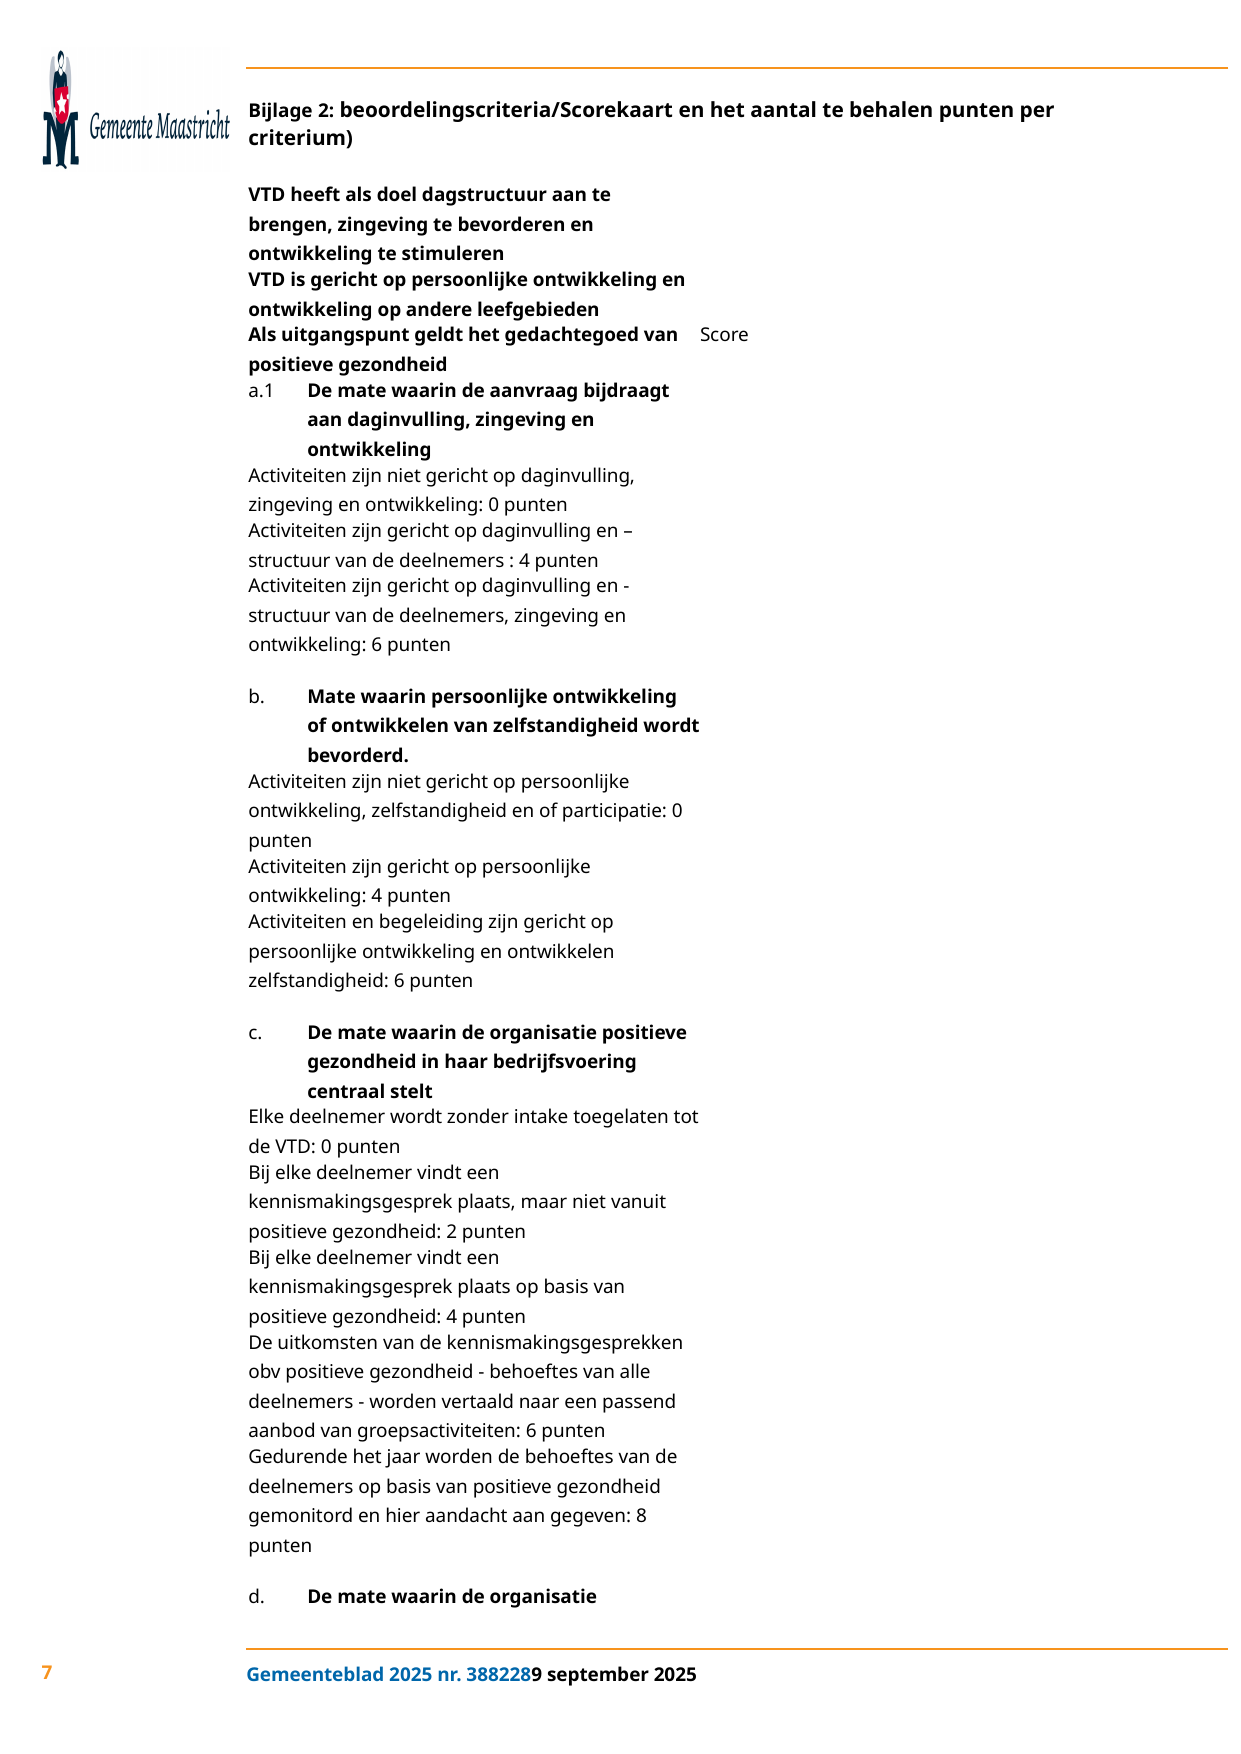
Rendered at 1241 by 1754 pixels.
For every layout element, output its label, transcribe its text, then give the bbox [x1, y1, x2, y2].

table_cell Activiteiten zijn gericht op persoonlijke ontwikkeling: 4 punten [248, 853, 700, 908]
table_cell [700, 1019, 1152, 1104]
table_cell Activiteiten zijn gericht op daginvulling en – structuur van de deelnemers : 4 punten [248, 517, 700, 572]
table_cell [248, 658, 700, 683]
table_cell Mate waarin persoonlijke ontwikkeling of ontwikkelen van zelfstandigheid wordt bevorderd. [248, 683, 700, 768]
table_header [700, 181, 1152, 266]
text Bijlage 2: beoordelingscriteria/Scorekaart en het aantal te behalen punten per criterium) [248, 95, 1152, 152]
table_cell Activiteiten zijn niet gericht op daginvulling, zingeving en ontwikkeling: 0 punten [248, 462, 700, 517]
table_cell Bij elke deelnemer vindt een kennismakingsgesprek plaats op basis van positieve gezondheid: 4 punten [248, 1244, 700, 1329]
table_cell [700, 1159, 1152, 1244]
table_cell [700, 517, 1152, 572]
table_cell [700, 462, 1152, 517]
table_cell [700, 573, 1152, 657]
table_cell [700, 1329, 1152, 1443]
table_cell Als uitgangspunt geldt het gedachtegoed van positieve gezondheid [248, 322, 700, 377]
table_cell [700, 768, 1152, 853]
table_cell Score [700, 322, 1152, 377]
table_cell Activiteiten en begeleiding zijn gericht op persoonlijke ontwikkeling en ontwikkelen zelfstandigheid: 6 punten [248, 908, 700, 993]
table_cell [248, 1558, 700, 1583]
table_cell [700, 908, 1152, 993]
table_cell De mate waarin de organisatie positieve gezondheid in haar bedrijfsvoering centraal stelt [248, 1019, 700, 1104]
picture [41, 47, 231, 172]
table_cell [700, 683, 1152, 768]
table_cell [700, 1104, 1152, 1159]
table_cell [700, 993, 1152, 1019]
table_cell [700, 377, 1152, 462]
table_cell [248, 993, 700, 1019]
table_cell De mate waarin de organisatie [248, 1584, 700, 1609]
table_cell De mate waarin de aanvraag bijdraagt aan daginvulling, zingeving en ontwikkeling [248, 377, 700, 462]
table_cell [700, 266, 1152, 322]
table_cell [700, 1443, 1152, 1558]
table_cell [700, 1558, 1152, 1583]
table_cell [700, 853, 1152, 908]
table_cell Activiteiten zijn gericht op daginvulling en -structuur van de deelnemers, zingeving en ontwikkeling: 6 punten [248, 573, 700, 657]
table_cell VTD is gericht op persoonlijke ontwikkeling en ontwikkeling op andere leefgebieden [248, 266, 700, 322]
table_cell [700, 1244, 1152, 1329]
table_cell Elke deelnemer wordt zonder intake toegelaten tot de VTD: 0 punten [248, 1104, 700, 1159]
table_header VTD heeft als doel dagstructuur aan te brengen, zingeving te bevorderen en ontwikkeling te stimuleren [248, 181, 700, 266]
table_cell Activiteiten zijn niet gericht op persoonlijke ontwikkeling, zelfstandigheid en of participatie: 0 punten [248, 768, 700, 853]
table_cell Bij elke deelnemer vindt een kennismakingsgesprek plaats, maar niet vanuit positieve gezondheid: 2 punten [248, 1159, 700, 1244]
table_cell [700, 1584, 1152, 1609]
table_cell [700, 658, 1152, 683]
table_cell De uitkomsten van de kennismakingsgesprekken obv positieve gezondheid - behoeftes van alle deelnemers - worden vertaald naar een passend aanbod van groepsactiviteiten: 6 punten [248, 1329, 700, 1443]
table_cell Gedurende het jaar worden de behoeftes van de deelnemers op basis van positieve gezondheid gemonitord en hier aandacht aan gegeven: 8 punten [248, 1443, 700, 1558]
